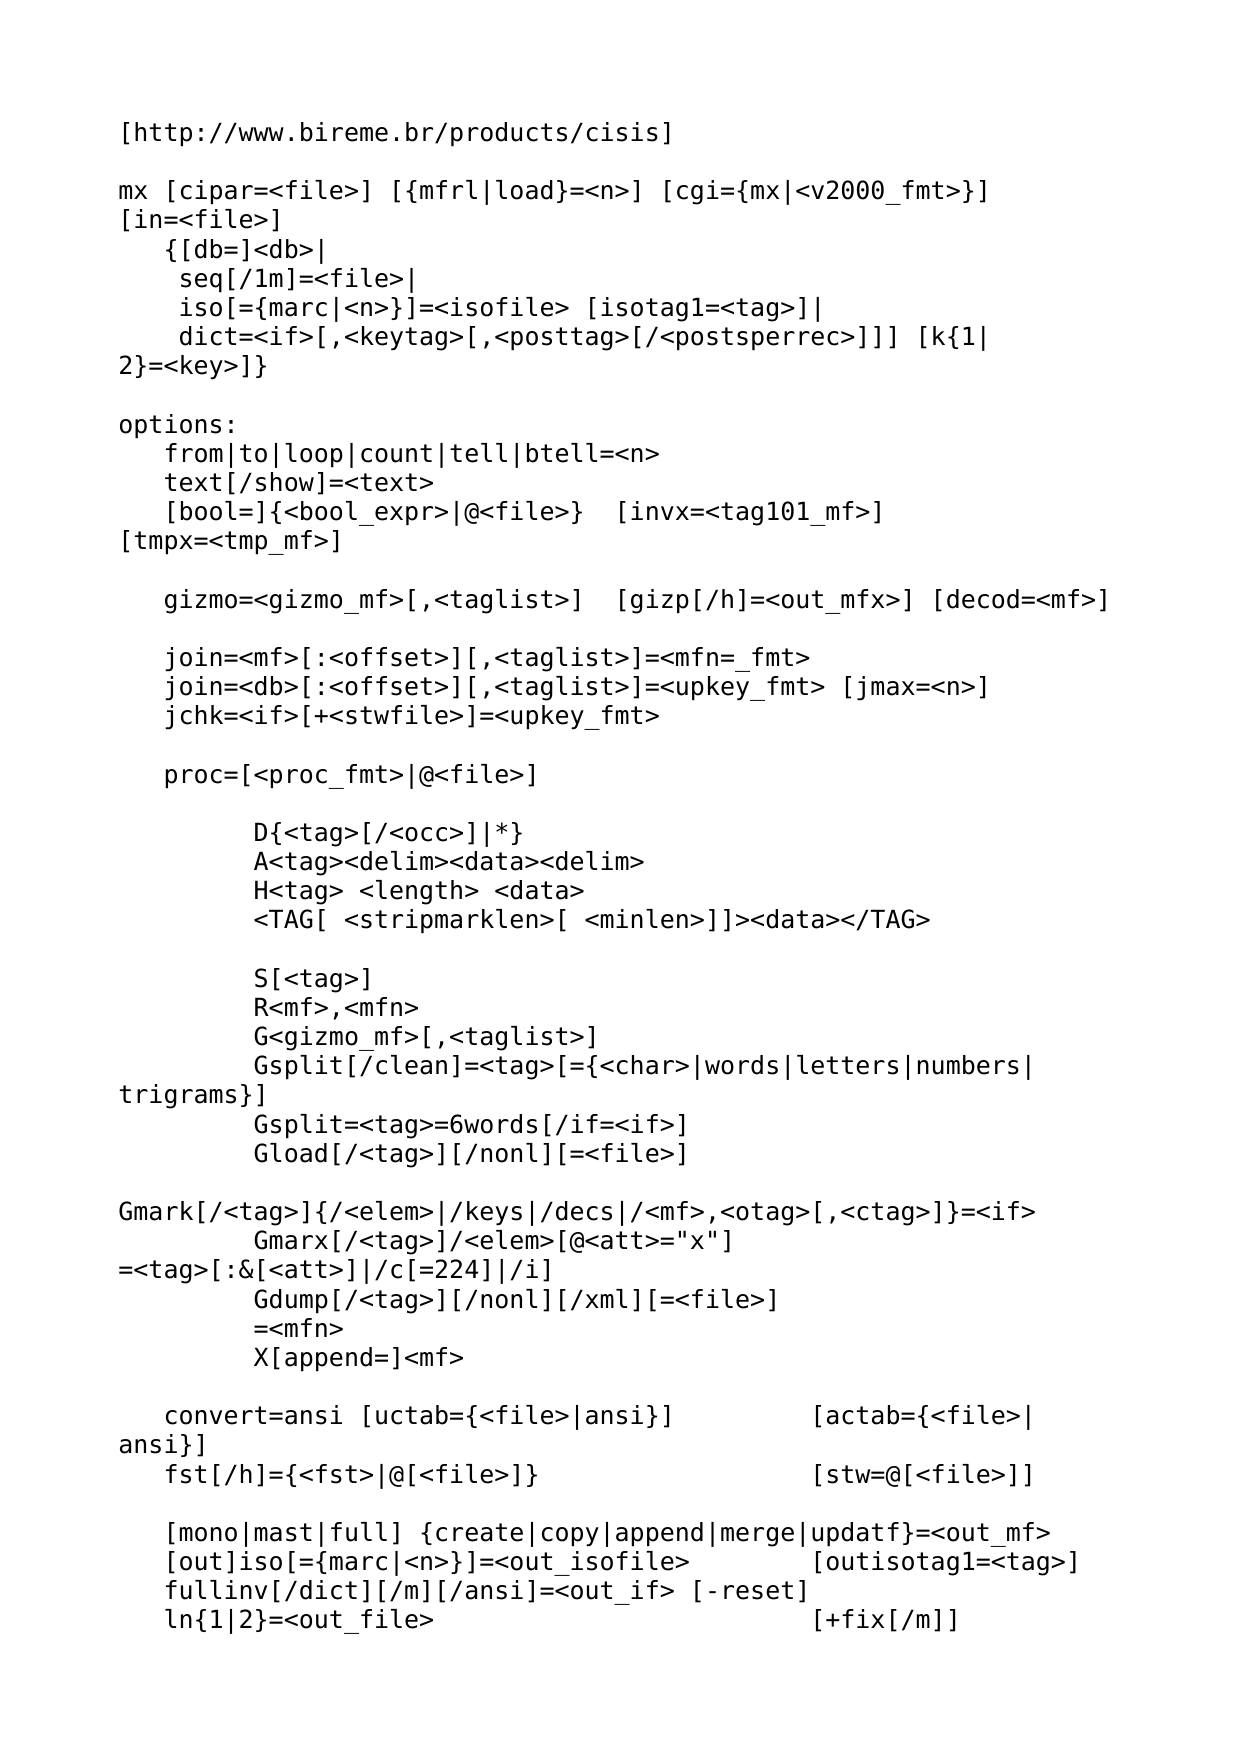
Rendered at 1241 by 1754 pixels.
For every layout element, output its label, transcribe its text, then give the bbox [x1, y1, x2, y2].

text [http://www.bireme.br/products/cisis] mx [cipar=<file>] [{mfrl|load}=<n>] [cgi={mx|<v2000_fmt>}] [in=<file>] {[db=]<db>| seq[/1m]=<file>| iso[={marc|<n>}]=<isofile> [isotag1=<tag>]| dict=<if>[,<keytag>[,<posttag>[/<postsperrec>]]] [k{1|2}=<key>]} options: from|to|loop|count|tell|btell=<n> text[/show]=<text> [bool=]{<bool_expr>|@<file>} [invx=<tag101_mf>] [tmpx=<tmp_mf>] gizmo=<gizmo_mf>[,<taglist>] [gizp[/h]=<out_mfx>] [decod=<mf>] join=<mf>[:<offset>][,<taglist>]=<mfn=_fmt> join=<db>[:<offset>][,<taglist>]=<upkey_fmt> [jmax=<n>] jchk=<if>[+<stwfile>]=<upkey_fmt> proc=[<proc_fmt>|@<file>] D{<tag>[/<occ>]|*} A<tag><delim><data><delim> H<tag> <length> <data> <TAG[ <stripmarklen>[ <minlen>]]><data></TAG> S[<tag>] R<mf>,<mfn> G<gizmo_mf>[,<taglist>] Gsplit[/clean]=<tag>[={<char>|words|letters|numbers|trigrams}] Gsplit=<tag>=6words[/if=<if>] Gload[/<tag>][/nonl][=<file>] Gmark[/<tag>]{/<elem>|/keys|/decs|/<mf>,<otag>[,<ctag>]}=<if> Gmarx[/<tag>]/<elem>[@<att>="x"] =<tag>[:&[<att>]|/c[=224]|/i] Gdump[/<tag>][/nonl][/xml][=<file>] =<mfn> X[append=]<mf> convert=ansi [uctab={<file>|ansi}] [actab={<file>|ansi}] fst[/h]={<fst>|@[<file>]} [stw=@[<file>]] [mono|mast|full] {create|copy|append|merge|updatf}=<out_mf> [out]iso[={marc|<n>}]=<out_isofile> [outisotag1=<tag>] fullinv[/dict][/m][/ansi]=<out_if> [-reset] ln{1|2}=<out_file> [+fix[/m]] [118, 118, 1122, 1635]
